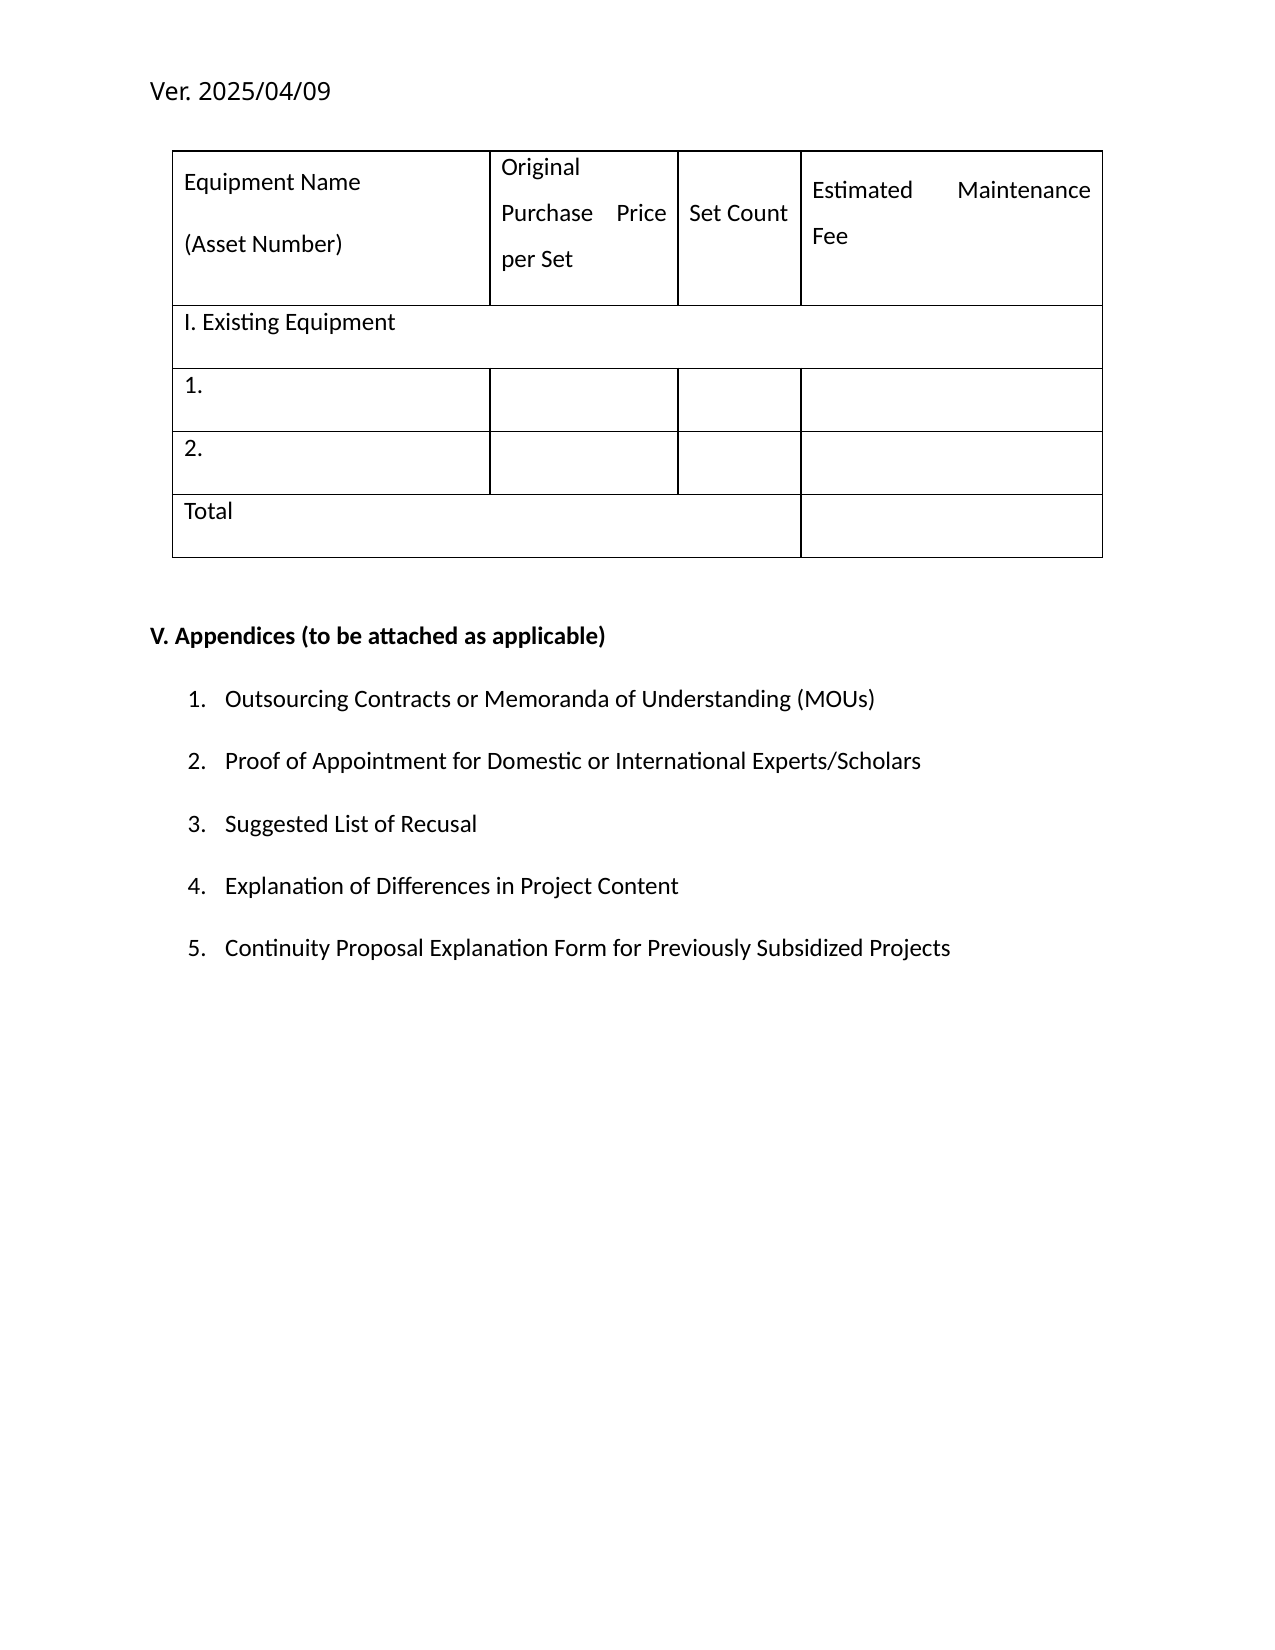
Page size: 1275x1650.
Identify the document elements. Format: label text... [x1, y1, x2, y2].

table_header Original Purchase Price per Set [491, 152, 677, 304]
list Continuity Proposal Explanation Form for Previously Subsidized Projects [187, 932, 1125, 963]
table_cell [679, 369, 800, 431]
table_cell [679, 432, 800, 493]
list Outsourcing Contracts or Memoranda of Understanding (MOUs) [187, 683, 1125, 713]
list Proof of Appointment for Domestic or International Experts/Scholars [187, 745, 1125, 776]
text V. Appendices (to be attached as applicable) [150, 621, 1125, 651]
table_cell [802, 369, 1102, 431]
table_header Set Count [679, 152, 800, 304]
table_cell 2. [173, 432, 489, 493]
table_cell I. Existing Equipment [173, 306, 1102, 367]
table_header Equipment Name (Asset Number) [173, 152, 489, 304]
table_cell [802, 432, 1102, 493]
table_cell Total [173, 495, 800, 557]
list Suggested List of Recusal [187, 808, 1125, 838]
table_cell [802, 495, 1102, 557]
table_cell 1. [173, 369, 489, 431]
table_cell [491, 369, 677, 431]
table_cell [491, 432, 677, 493]
list Explanation of Differences in Project Content [187, 870, 1125, 901]
table_header Estimated Maintenance Fee [802, 152, 1102, 304]
